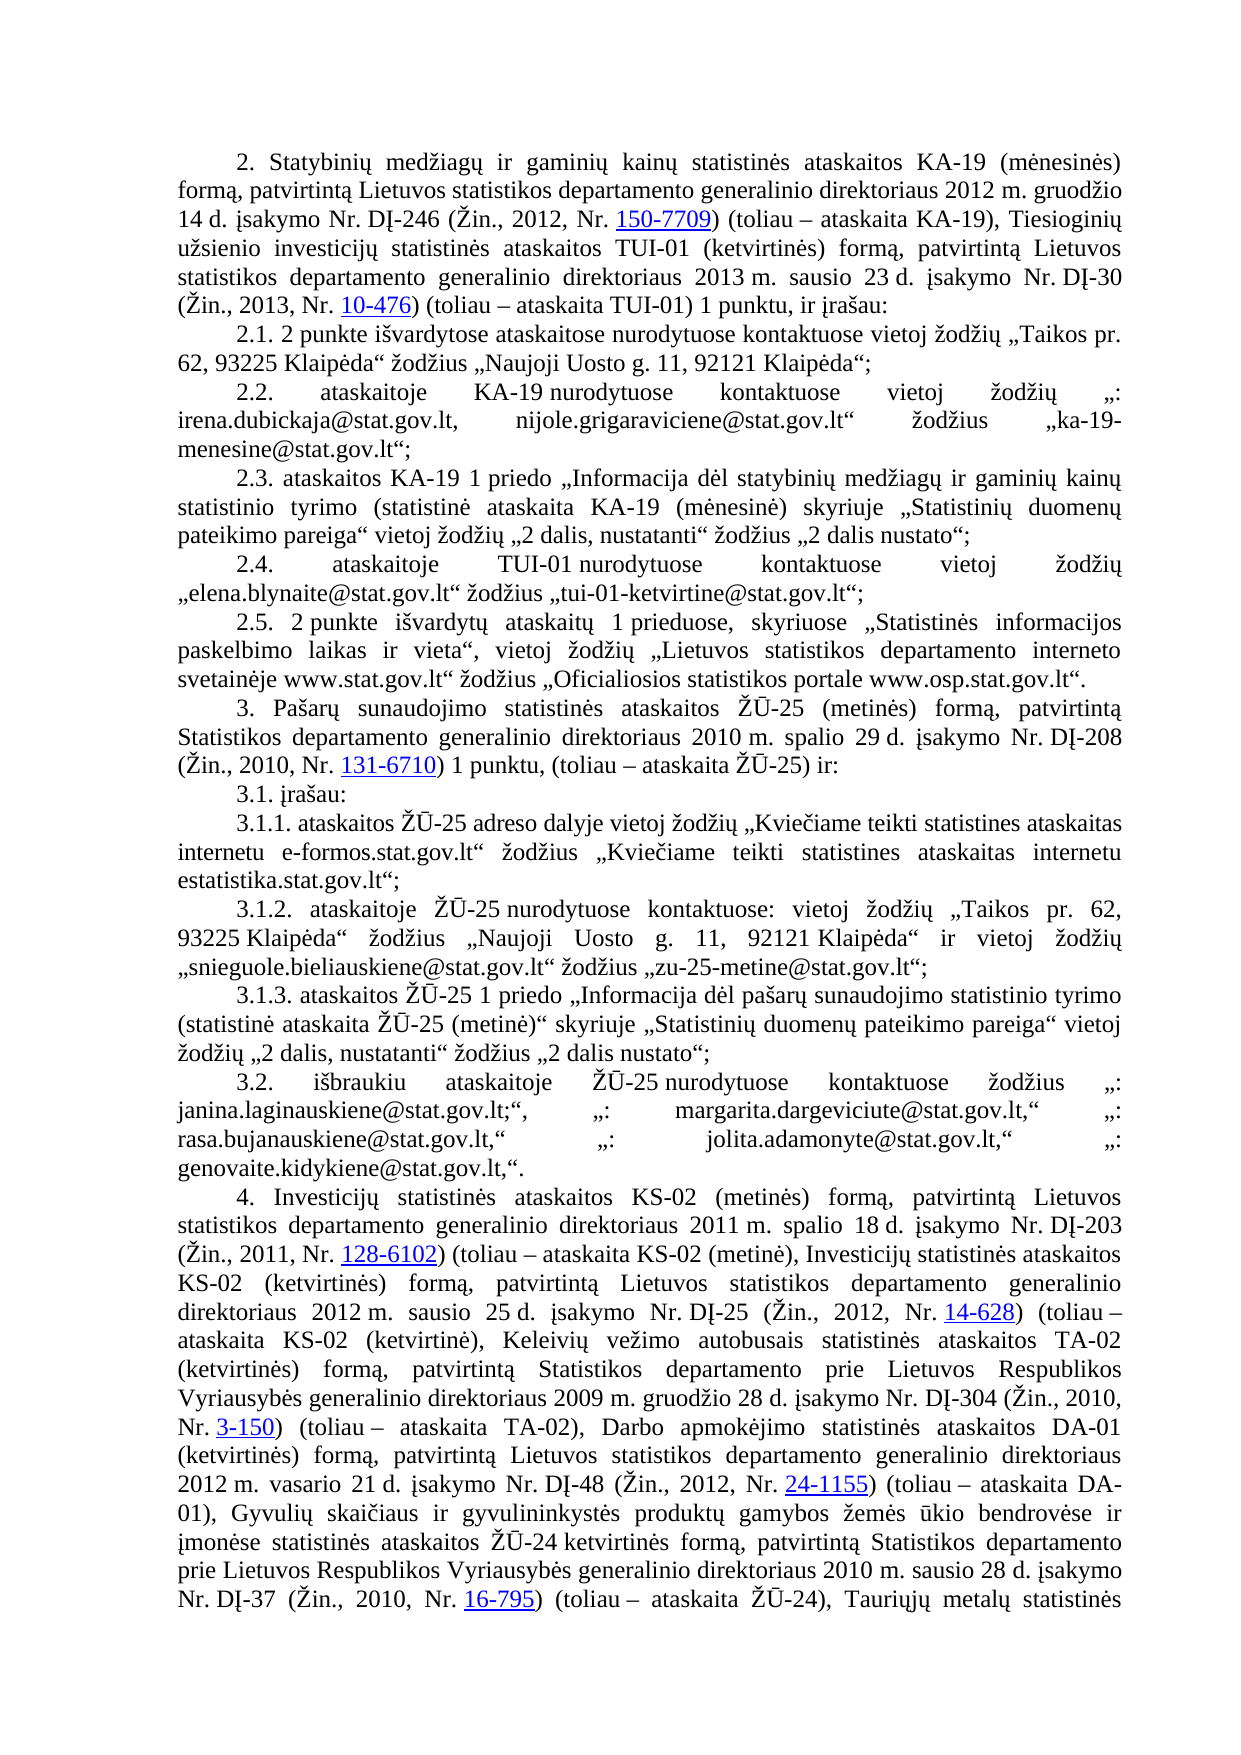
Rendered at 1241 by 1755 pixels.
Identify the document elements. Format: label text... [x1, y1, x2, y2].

text 2.5. 2 punkte išvardytų ataskaitų 1 prieduose, skyriuose „Statistinės informacijos paskelbimo laikas ir vieta“, vietoj žodžių „Lietuvos statistikos departamento interneto svetainėje www.stat.gov.lt“ žodžius „Oficialiosios statistikos portale www.osp.stat.gov.lt“. [177, 607, 1122, 693]
text 3.1.3. ataskaitos ŽŪ-25 1 priedo „Informacija dėl pašarų sunaudojimo statistinio tyrimo (statistinė ataskaita ŽŪ-25 (metinė)“ skyriuje „Statistinių duomenų pateikimo pareiga“ vietoj žodžių „2 dalis, nustatanti“ žodžius „2 dalis nustato“; [177, 981, 1122, 1067]
text 2.1. 2 punkte išvardytose ataskaitose nurodytuose kontaktuose vietoj žodžių „Taikos pr. 62, 93225 Klaipėda“ žodžius „Naujoji Uosto g. 11, 92121 Klaipėda“; [177, 319, 1122, 377]
text 2.2. ataskaitoje KA-19 nurodytuose kontaktuose vietoj žodžių „: irena.dubickaja@stat.gov.lt, nijole.grigaraviciene@stat.gov.lt“ žodžius „ka-19-menesine@stat.gov.lt“; [177, 377, 1122, 463]
text 2. Statybinių medžiagų ir gaminių kainų statistinės ataskaitos KA-19 (mėnesinės) formą, patvirtintą Lietuvos statistikos departamento generalinio direktoriaus 2012 m. gruodžio 14 d. įsakymo Nr. DĮ-246 (Žin., 2012, Nr. 150-7709) (toliau – ataskaita KA-19), Tiesioginių užsienio investicijų statistinės ataskaitos TUI-01 (ketvirtinės) formą, patvirtintą Lietuvos statistikos departamento generalinio direktoriaus 2013 m. sausio 23 d. įsakymo Nr. DĮ-30 (Žin., 2013, Nr. 10-476) (toliau – ataskaita TUI-01) 1 punktu, ir įrašau: [177, 147, 1122, 319]
text 3.1. įrašau: [177, 779, 1122, 808]
text 4. Investicijų statistinės ataskaitos KS-02 (metinės) formą, patvirtintą Lietuvos statistikos departamento generalinio direktoriaus 2011 m. spalio 18 d. įsakymo Nr. DĮ-203 (Žin., 2011, Nr. 128-6102) (toliau – ataskaita KS-02 (metinė), Investicijų statistinės ataskaitos KS-02 (ketvirtinės) formą, patvirtintą Lietuvos statistikos departamento generalinio direktoriaus 2012 m. sausio 25 d. įsakymo Nr. DĮ-25 (Žin., 2012, Nr. 14-628) (toliau – ataskaita KS-02 (ketvirtinė), Keleivių vežimo autobusais statistinės ataskaitos TA-02 (ketvirtinės) formą, patvirtintą Statistikos departamento prie Lietuvos Respublikos Vyriausybės generalinio direktoriaus 2009 m. gruodžio 28 d. įsakymo Nr. DĮ-304 (Žin., 2010, Nr. 3-150) (toliau – ataskaita TA-02), Darbo apmokėjimo statistinės ataskaitos DA-01 (ketvirtinės) formą, patvirtintą Lietuvos statistikos departamento generalinio direktoriaus 2012 m. vasario 21 d. įsakymo Nr. DĮ-48 (Žin., 2012, Nr. 24-1155) (toliau – ataskaita DA-01), Gyvulių skaičiaus ir gyvulininkystės produktų gamybos žemės ūkio bendrovėse ir įmonėse statistinės ataskaitos ŽŪ-24 ketvirtinės formą, patvirtintą Statistikos departamento prie Lietuvos Respublikos Vyriausybės generalinio direktoriaus 2010 m. sausio 28 d. įsakymo Nr. DĮ-37 (Žin., 2010, Nr. 16-795) (toliau – ataskaita ŽŪ-24), Tauriųjų metalų statistinės [177, 1182, 1122, 1613]
text 3. Pašarų sunaudojimo statistinės ataskaitos ŽŪ-25 (metinės) formą, patvirtintą Statistikos departamento generalinio direktoriaus 2010 m. spalio 29 d. įsakymo Nr. DĮ-208 (Žin., 2010, Nr. 131-6710) 1 punktu, (toliau – ataskaita ŽŪ-25) ir: [177, 693, 1122, 779]
text 3.1.1. ataskaitos ŽŪ-25 adreso dalyje vietoj žodžių „Kviečiame teikti statistines ataskaitas internetu e-formos.stat.gov.lt“ žodžius „Kviečiame teikti statistines ataskaitas internetu estatistika.stat.gov.lt“; [177, 808, 1122, 894]
text 3.1.2. ataskaitoje ŽŪ-25 nurodytuose kontaktuose: vietoj žodžių „Taikos pr. 62, 93225 Klaipėda“ žodžius „Naujoji Uosto g. 11, 92121 Klaipėda“ ir vietoj žodžių „snieguole.bieliauskiene@stat.gov.lt“ žodžius „zu-25-metine@stat.gov.lt“; [177, 894, 1122, 981]
text 2.3. ataskaitos KA-19 1 priedo „Informacija dėl statybinių medžiagų ir gaminių kainų statistinio tyrimo (statistinė ataskaita KA-19 (mėnesinė) skyriuje „Statistinių duomenų pateikimo pareiga“ vietoj žodžių „2 dalis, nustatanti“ žodžius „2 dalis nustato“; [177, 463, 1122, 549]
text 2.4. ataskaitoje TUI-01 nurodytuose kontaktuose vietoj žodžių „elena.blynaite@stat.gov.lt“ žodžius „tui-01-ketvirtine@stat.gov.lt“; [177, 549, 1122, 607]
text 3.2. išbraukiu ataskaitoje ŽŪ-25 nurodytuose kontaktuose žodžius „: janina.laginauskiene@stat.gov.lt;“, „: margarita.dargeviciute@stat.gov.lt,“ „: rasa.bujanauskiene@stat.gov.lt,“ „: jolita.adamonyte@stat.gov.lt,“ „: genovaite.kidykiene@stat.gov.lt,“. [177, 1067, 1122, 1182]
